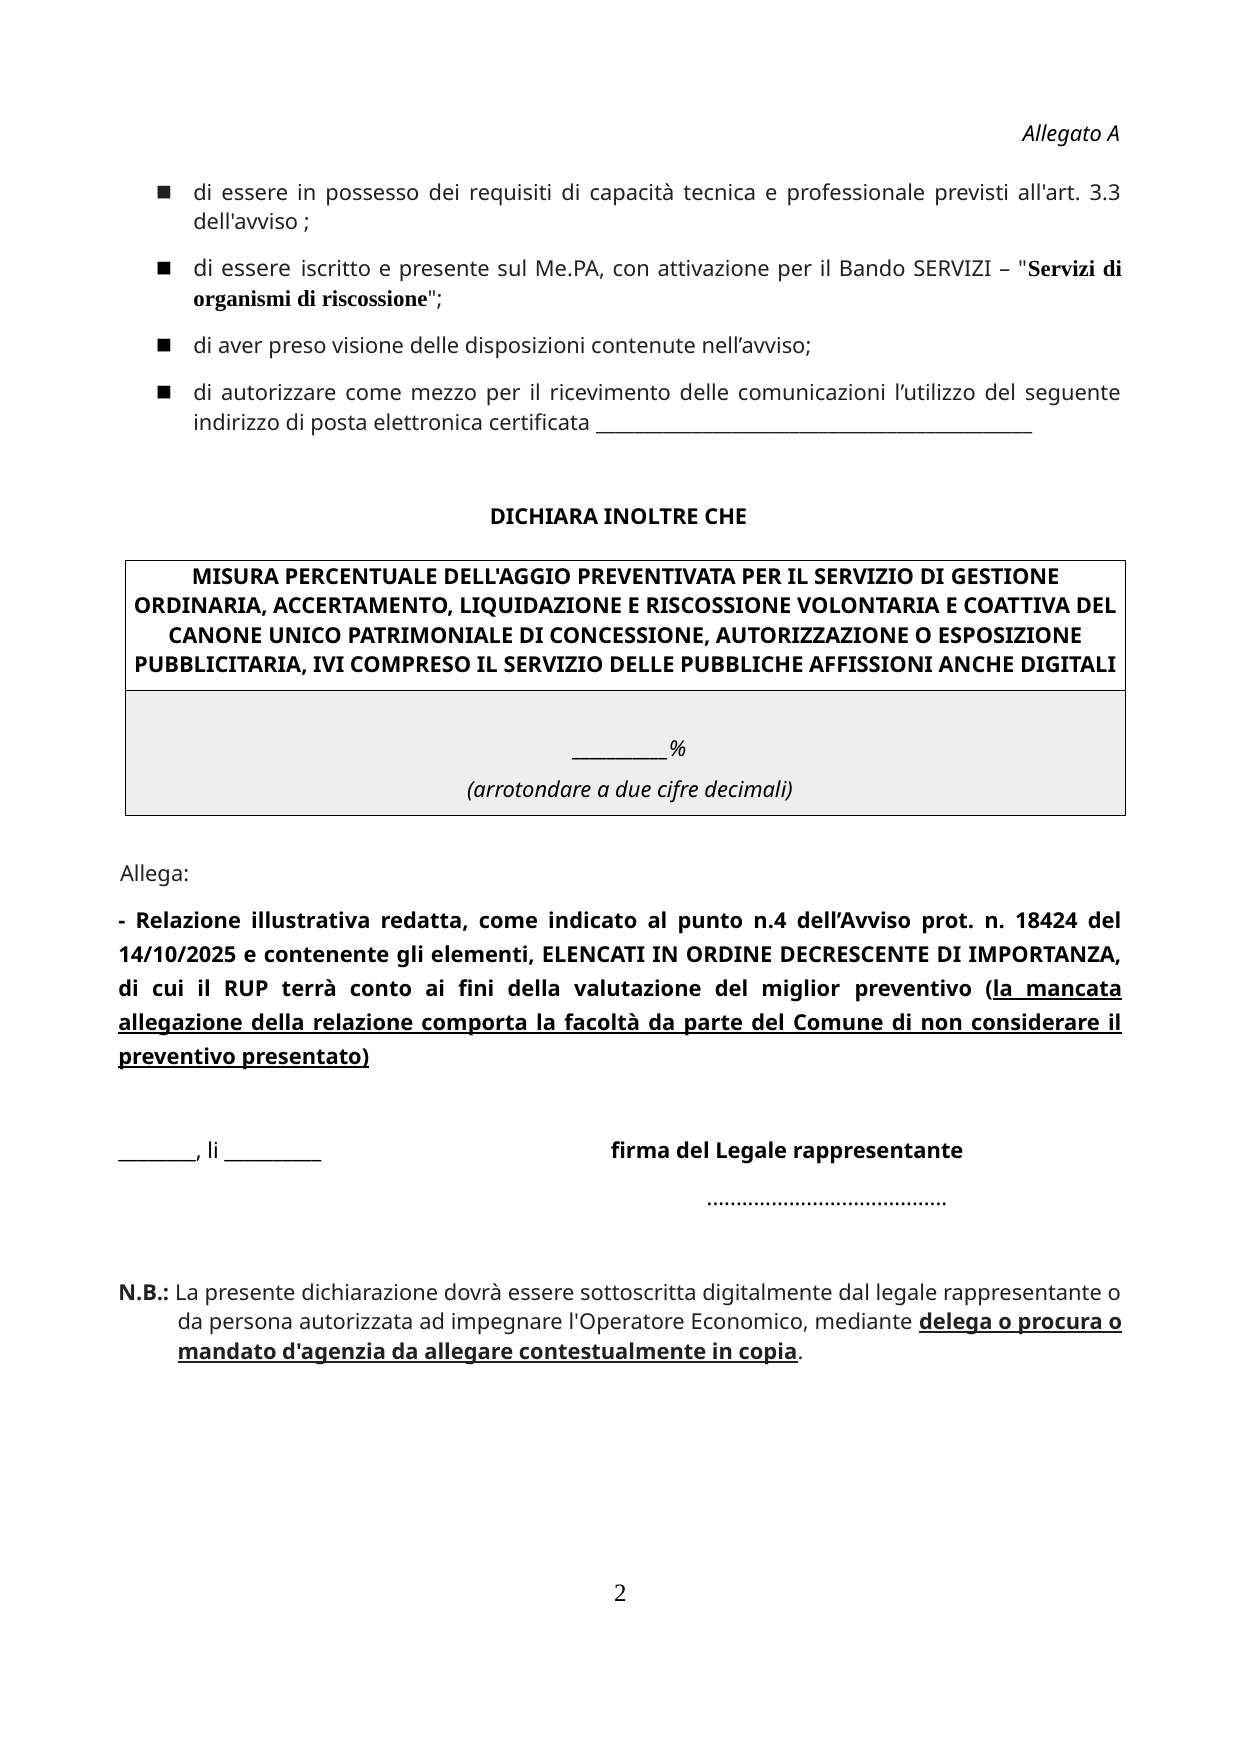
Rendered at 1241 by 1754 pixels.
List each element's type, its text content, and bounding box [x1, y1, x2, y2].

list di autorizzare come mezzo per il ricevimento delle comunicazioni l’utilizzo del seguente indirizzo di posta elettronica certificata _____________________________________________ [156, 377, 1122, 436]
text ________, li __________ firma del Legale rappresentante [118, 1135, 1122, 1164]
list di aver preso visione delle disposizioni contenute nell’avviso; [156, 330, 1122, 359]
list preventivo presentato) [118, 1034, 1122, 1071]
text ......................................... [118, 1182, 1122, 1212]
list - Relazione illustrativa redatta, come indicato al punto n.4 dell’Avviso prot. n. 18424 del 14/10/2025 e contenente gli elementi, ELENCATI IN ORDINE DECRESCENTE DI IMPORTANZA, di cui il RUP terrà conto ai fini della valutazione del miglior preventivo (la mancata allegazione della relazione comporta la facoltà da parte del Comune di non considerare il [118, 905, 1122, 1032]
table_header MISURA PERCENTUALE DELL'AGGIO PREVENTIVATA PER IL SERVIZIO DI GESTIONE ORDINARIA, ACCERTAMENTO, LIQUIDAZIONE E RISCOSSIONE VOLONTARIA E COATTIVA DEL CANONE UNICO PATRIMONIALE DI CONCESSIONE, AUTORIZZAZIONE O ESPOSIZIONE PUBBLICITARIA, IVI COMPRESO IL SERVIZIO DELLE PUBBLICHE AFFISSIONI ANCHE DIGITALI [126, 561, 1125, 690]
list di essere in possesso dei requisiti di capacità tecnica e professionale previsti all'art. 3.3 dell'avviso ; [156, 176, 1122, 235]
text Allega: [120, 857, 1122, 887]
text N.B.: La presente dichiarazione dovrà essere sottoscritta digitalmente dal legale rappresentante o da persona autorizzata ad impegnare l'Operatore Economico, mediante delega o procura o mandato d'agenzia da allegare contestualmente in copia. [118, 1277, 1122, 1365]
list DICHIARA INOLTRE CHE [143, 501, 1093, 530]
list di essere iscritto e presente sul Me.PA, con attivazione per il Bando SERVIZI – "Servizi di organismi di riscossione"; [156, 253, 1122, 312]
table_cell ___________% (arrotondare a due cifre decimali) [126, 691, 1125, 815]
